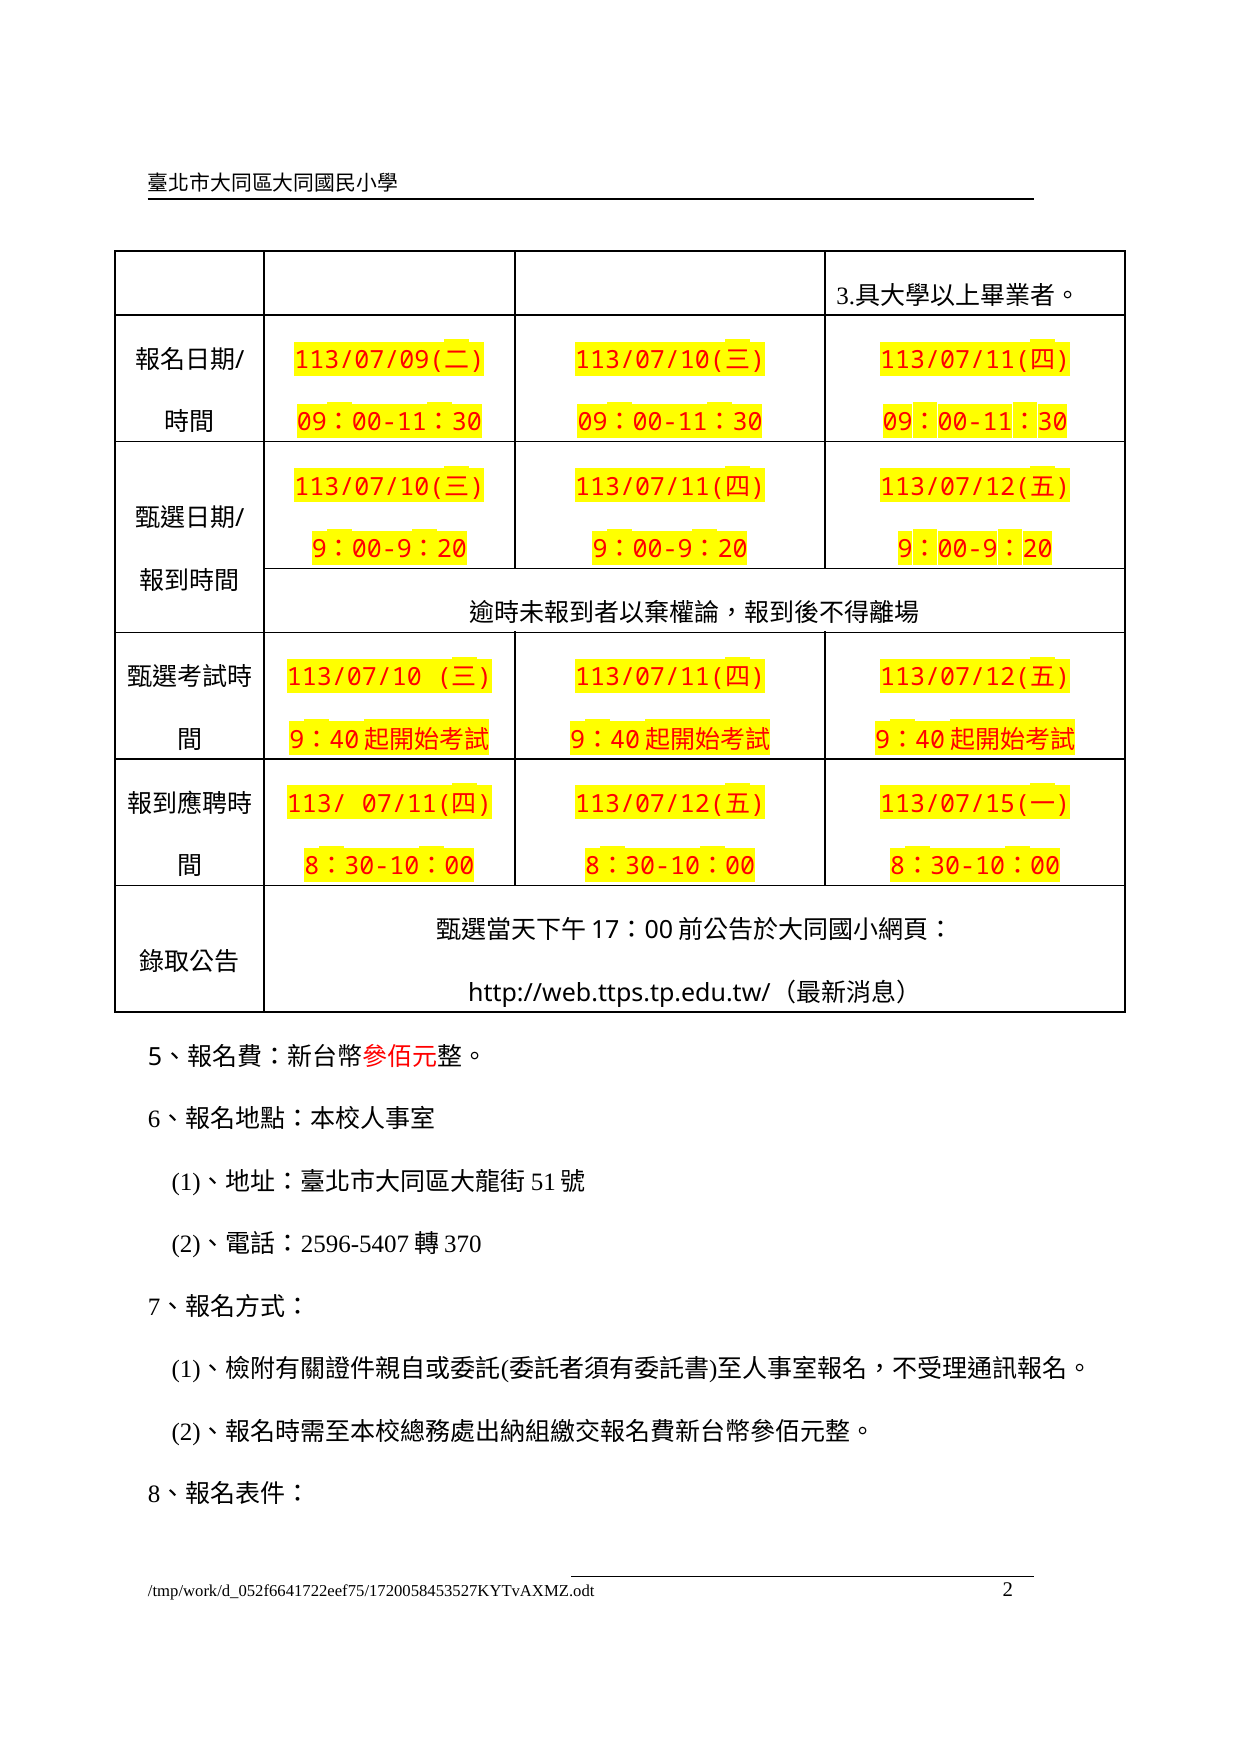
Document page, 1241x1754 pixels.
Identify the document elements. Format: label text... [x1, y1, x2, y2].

list 報名費：新台幣參佰元整。 [148, 1013, 1092, 1075]
list 報名方式： [148, 1263, 1092, 1325]
list 地址：臺北市大同區大龍街51號 [171, 1138, 1092, 1200]
list 報名表件： [148, 1450, 1092, 1513]
table_cell [265, 252, 514, 314]
list 檢附有關證件親自或委託(委託者須有委託書)至人事室報名，不受理通訊報名。 [171, 1325, 1092, 1388]
table_cell 113/07/15(一) 8：30-10：00 [826, 760, 1124, 884]
table_cell 甄選考試時間 [116, 633, 263, 758]
table_cell [516, 252, 824, 314]
list 報名地點：本校人事室 [148, 1075, 1092, 1138]
table_cell 113/07/12(五) 9：00-9：20 [826, 442, 1124, 567]
table_cell 113/07/11(四) 9：40起開始考試 [516, 633, 824, 758]
table_cell 113/07/12(五) 8：30-10：00 [516, 760, 824, 884]
table_cell 113/07/10(三) 9：00-9：20 [265, 442, 514, 567]
list 報名時需至本校總務處出納組繳交報名費新台幣參佰元整。 [171, 1388, 1092, 1450]
table_cell 113/07/10(三) 09：00-11：30 [516, 316, 824, 441]
table_cell 113/07/09(二) 09：00-11：30 [265, 316, 514, 441]
table_cell 甄選當天下午17：00前公告於大同國小網頁： http://web.ttps.tp.edu.tw/（最新消息） [265, 886, 1124, 1011]
table_cell 錄取公告 [116, 886, 263, 1011]
table_cell 113/07/11(四) 09：00-11：30 [826, 316, 1124, 441]
table_cell 113/07/10 (三) 9：40起開始考試 [265, 633, 514, 758]
table_cell 報名日期/時間 [116, 316, 263, 441]
table_cell [116, 252, 263, 314]
table_cell 113/07/12(五) 9：40起開始考試 [826, 633, 1124, 758]
table_cell 113/ 07/11(四) 8：30-10：00 [265, 760, 514, 884]
list 電話：2596-5407轉370 [171, 1200, 1092, 1263]
table_cell 113/07/11(四) 9：00-9：20 [516, 442, 824, 567]
table_cell 甄選日期/報到時間 [116, 442, 263, 631]
table_cell 報到應聘時間 [116, 760, 263, 884]
table_cell 具備國民小學教育階段合格教師證書者。 修畢師資職前教育課程，取得修畢證明書者。 具大學以上畢業者。 [826, 252, 1124, 314]
table_cell 逾時未報到者以棄權論，報到後不得離場 [265, 569, 1124, 631]
